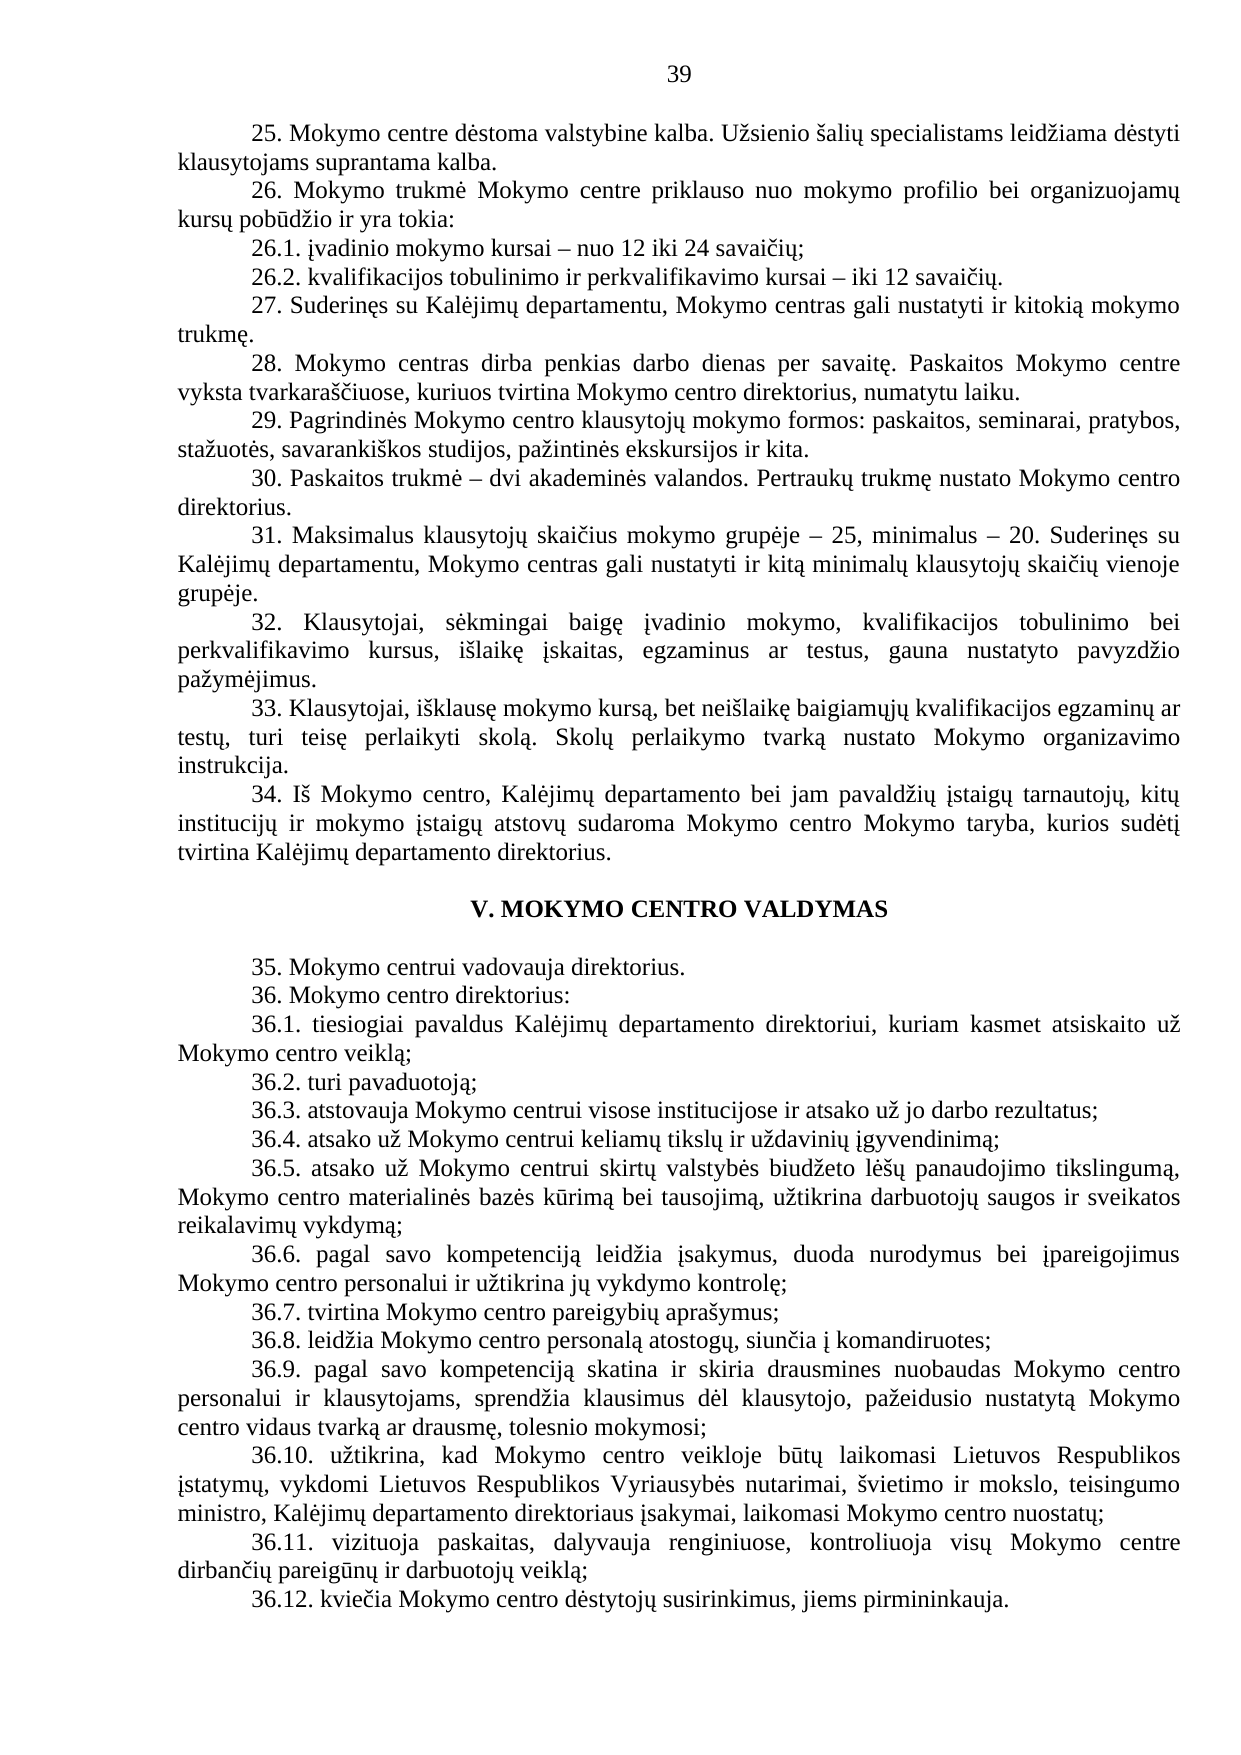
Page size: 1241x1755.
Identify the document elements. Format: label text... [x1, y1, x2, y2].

text 36.2. turi pavaduotoją; [177, 1067, 1181, 1096]
text 32. Klausytojai, sėkmingai baigę įvadinio mokymo, kvalifikacijos tobulinimo bei perkvalifikavimo kursus, išlaikę įskaitas, egzaminus ar testus, gauna nustatyto pavyzdžio pažymėjimus. [177, 607, 1181, 693]
text 36.12. kviečia Mokymo centro dėstytojų susirinkimus, jiems pirmininkauja. [177, 1584, 1181, 1613]
text 27. Suderinęs su Kalėjimų departamentu, Mokymo centras gali nustatyti ir kitokią mokymo trukmę. [177, 291, 1181, 348]
text 36.11. vizituoja paskaitas, dalyvauja renginiuose, kontroliuoja visų Mokymo centre dirbančių pareigūnų ir darbuotojų veiklą; [177, 1527, 1181, 1584]
text 26.1. įvadinio mokymo kursai – nuo 12 iki 24 savaičių; [177, 233, 1181, 262]
text 33. Klausytojai, išklausę mokymo kursą, bet neišlaikę baigiamųjų kvalifikacijos egzaminų ar testų, turi teisę perlaikyti skolą. Skolų perlaikymo tvarką nustato Mokymo organizavimo instrukcija. [177, 693, 1181, 779]
text 36.4. atsako už Mokymo centrui keliamų tikslų ir uždavinių įgyvendinimą; [177, 1124, 1181, 1153]
text 34. Iš Mokymo centro, Kalėjimų departamento bei jam pavaldžių įstaigų tarnautojų, kitų institucijų ir mokymo įstaigų atstovų sudaroma Mokymo centro Mokymo taryba, kurios sudėtį tvirtina Kalėjimų departamento direktorius. [177, 779, 1181, 866]
text 29. Pagrindinės Mokymo centro klausytojų mokymo formos: paskaitos, seminarai, pratybos, stažuotės, savarankiškos studijos, pažintinės ekskursijos ir kita. [177, 406, 1181, 463]
text 26.2. kvalifikacijos tobulinimo ir perkvalifikavimo kursai – iki 12 savaičių. [177, 262, 1181, 291]
text 36.10. užtikrina, kad Mokymo centro veikloje būtų laikomasi Lietuvos Respublikos įstatymų, vykdomi Lietuvos Respublikos Vyriausybės nutarimai, švietimo ir mokslo, teisingumo ministro, Kalėjimų departamento direktoriaus įsakymai, laikomasi Mokymo centro nuostatų; [177, 1441, 1181, 1527]
text 36.7. tvirtina Mokymo centro pareigybių aprašymus; [177, 1297, 1181, 1326]
text 35. Mokymo centrui vadovauja direktorius. [177, 952, 1181, 981]
text 36.9. pagal savo kompetenciją skatina ir skiria drausmines nuobaudas Mokymo centro personalui ir klausytojams, sprendžia klausimus dėl klausytojo, pažeidusio nustatytą Mokymo centro vidaus tvarką ar drausmę, tolesnio mokymosi; [177, 1354, 1181, 1441]
text 36. Mokymo centro direktorius: [177, 981, 1181, 1009]
text 28. Mokymo centras dirba penkias darbo dienas per savaitę. Paskaitos Mokymo centre vyksta tvarkaraščiuose, kuriuos tvirtina Mokymo centro direktorius, numatytu laiku. [177, 348, 1181, 406]
text V. MOKYMO CENTRO VALDYMAS [177, 894, 1181, 923]
text 36.5. atsako už Mokymo centrui skirtų valstybės biudžeto lėšų panaudojimo tikslingumą, Mokymo centro materialinės bazės kūrimą bei tausojimą, užtikrina darbuotojų saugos ir sveikatos reikalavimų vykdymą; [177, 1153, 1181, 1239]
text 36.3. atstovauja Mokymo centrui visose institucijose ir atsako už jo darbo rezultatus; [177, 1096, 1181, 1124]
text 30. Paskaitos trukmė – dvi akademinės valandos. Pertraukų trukmę nustato Mokymo centro direktorius. [177, 463, 1181, 521]
text 26. Mokymo trukmė Mokymo centre priklauso nuo mokymo profilio bei organizuojamų kursų pobūdžio ir yra tokia: [177, 176, 1181, 233]
text 36.1. tiesiogiai pavaldus Kalėjimų departamento direktoriui, kuriam kasmet atsiskaito už Mokymo centro veiklą; [177, 1009, 1181, 1067]
text 36.8. leidžia Mokymo centro personalą atostogų, siunčia į komandiruotes; [177, 1326, 1181, 1354]
text 36.6. pagal savo kompetenciją leidžia įsakymus, duoda nurodymus bei įpareigojimus Mokymo centro personalui ir užtikrina jų vykdymo kontrolę; [177, 1239, 1181, 1297]
text 31. Maksimalus klausytojų skaičius mokymo grupėje – 25, minimalus – 20. Suderinęs su Kalėjimų departamentu, Mokymo centras gali nustatyti ir kitą minimalų klausytojų skaičių vienoje grupėje. [177, 521, 1181, 607]
text 25. Mokymo centre dėstoma valstybine kalba. Užsienio šalių specialistams leidžiama dėstyti klausytojams suprantama kalba. [177, 118, 1181, 176]
